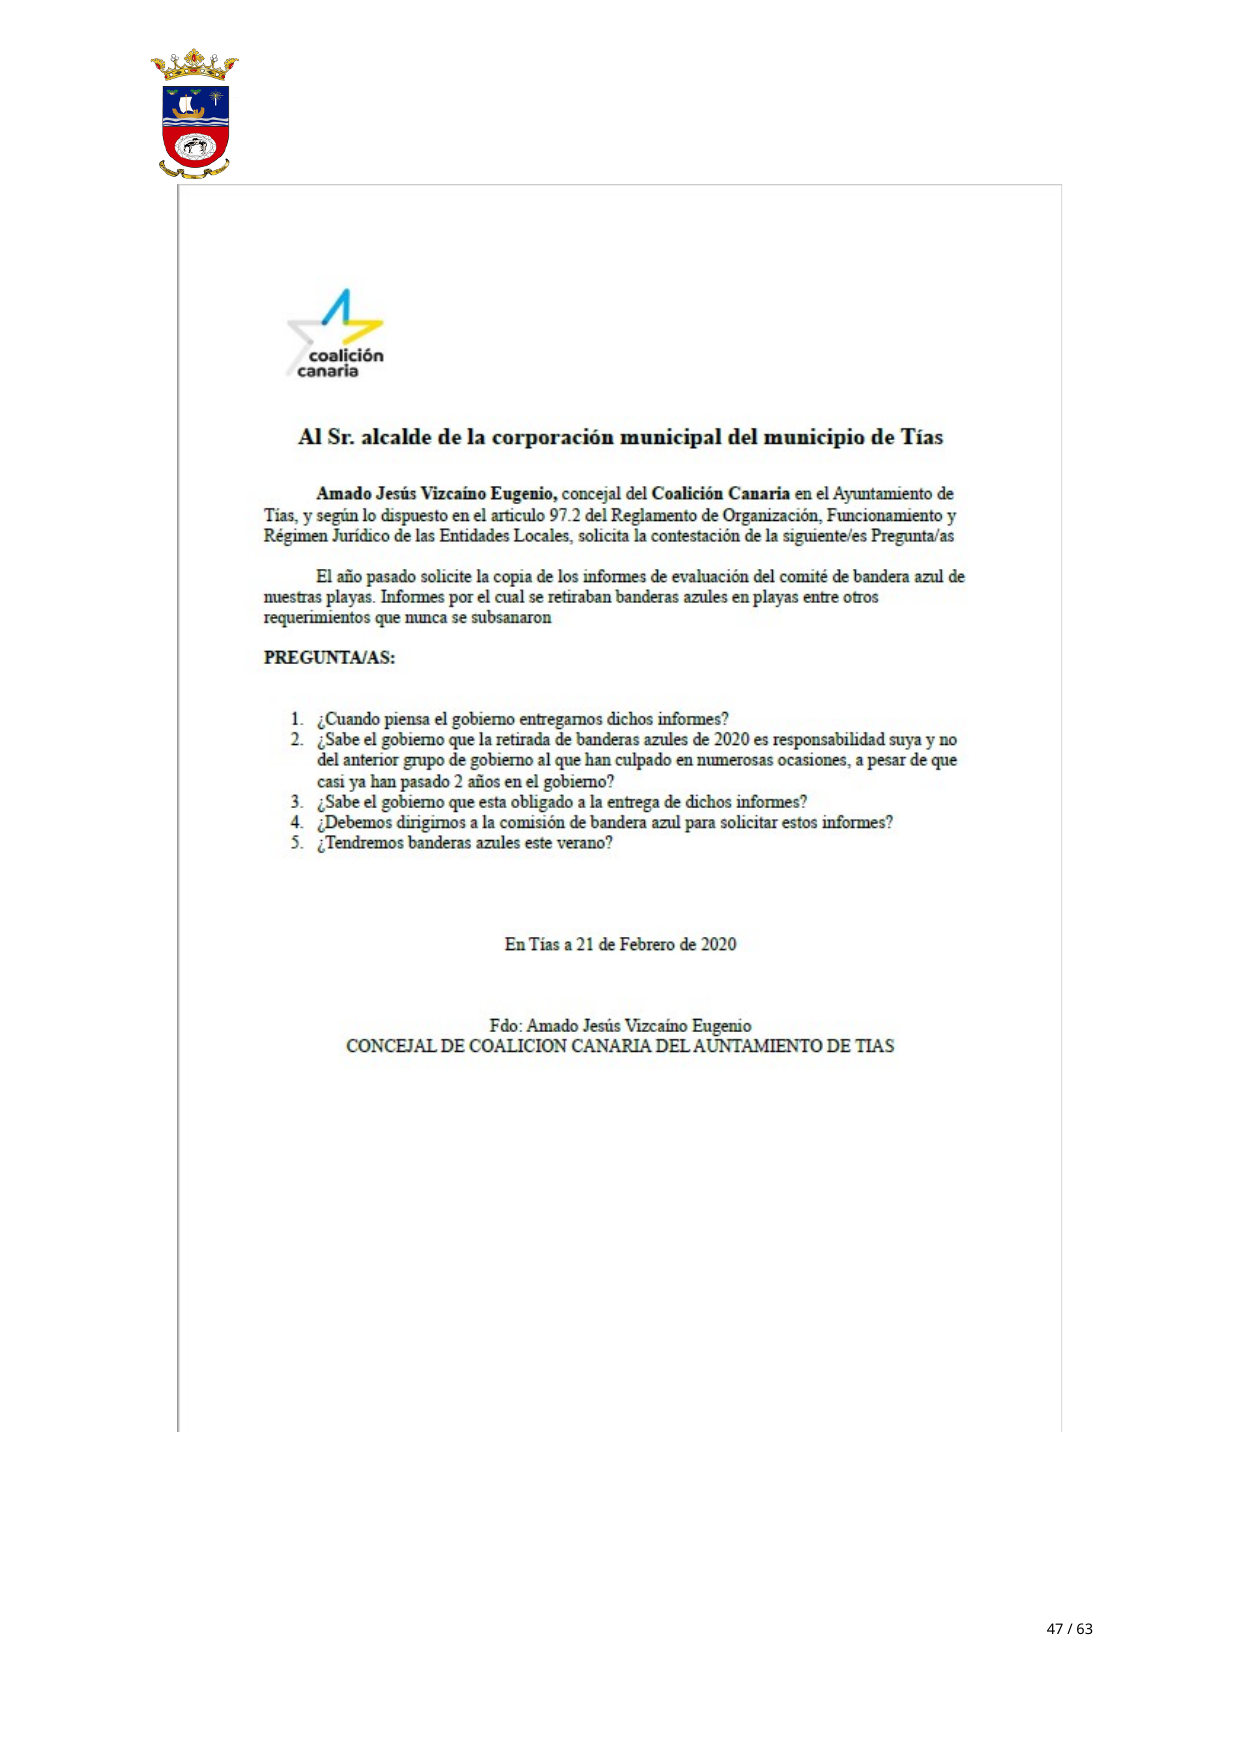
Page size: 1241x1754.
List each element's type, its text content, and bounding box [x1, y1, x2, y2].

text 47 / 63 [135, 1619, 1093, 1638]
